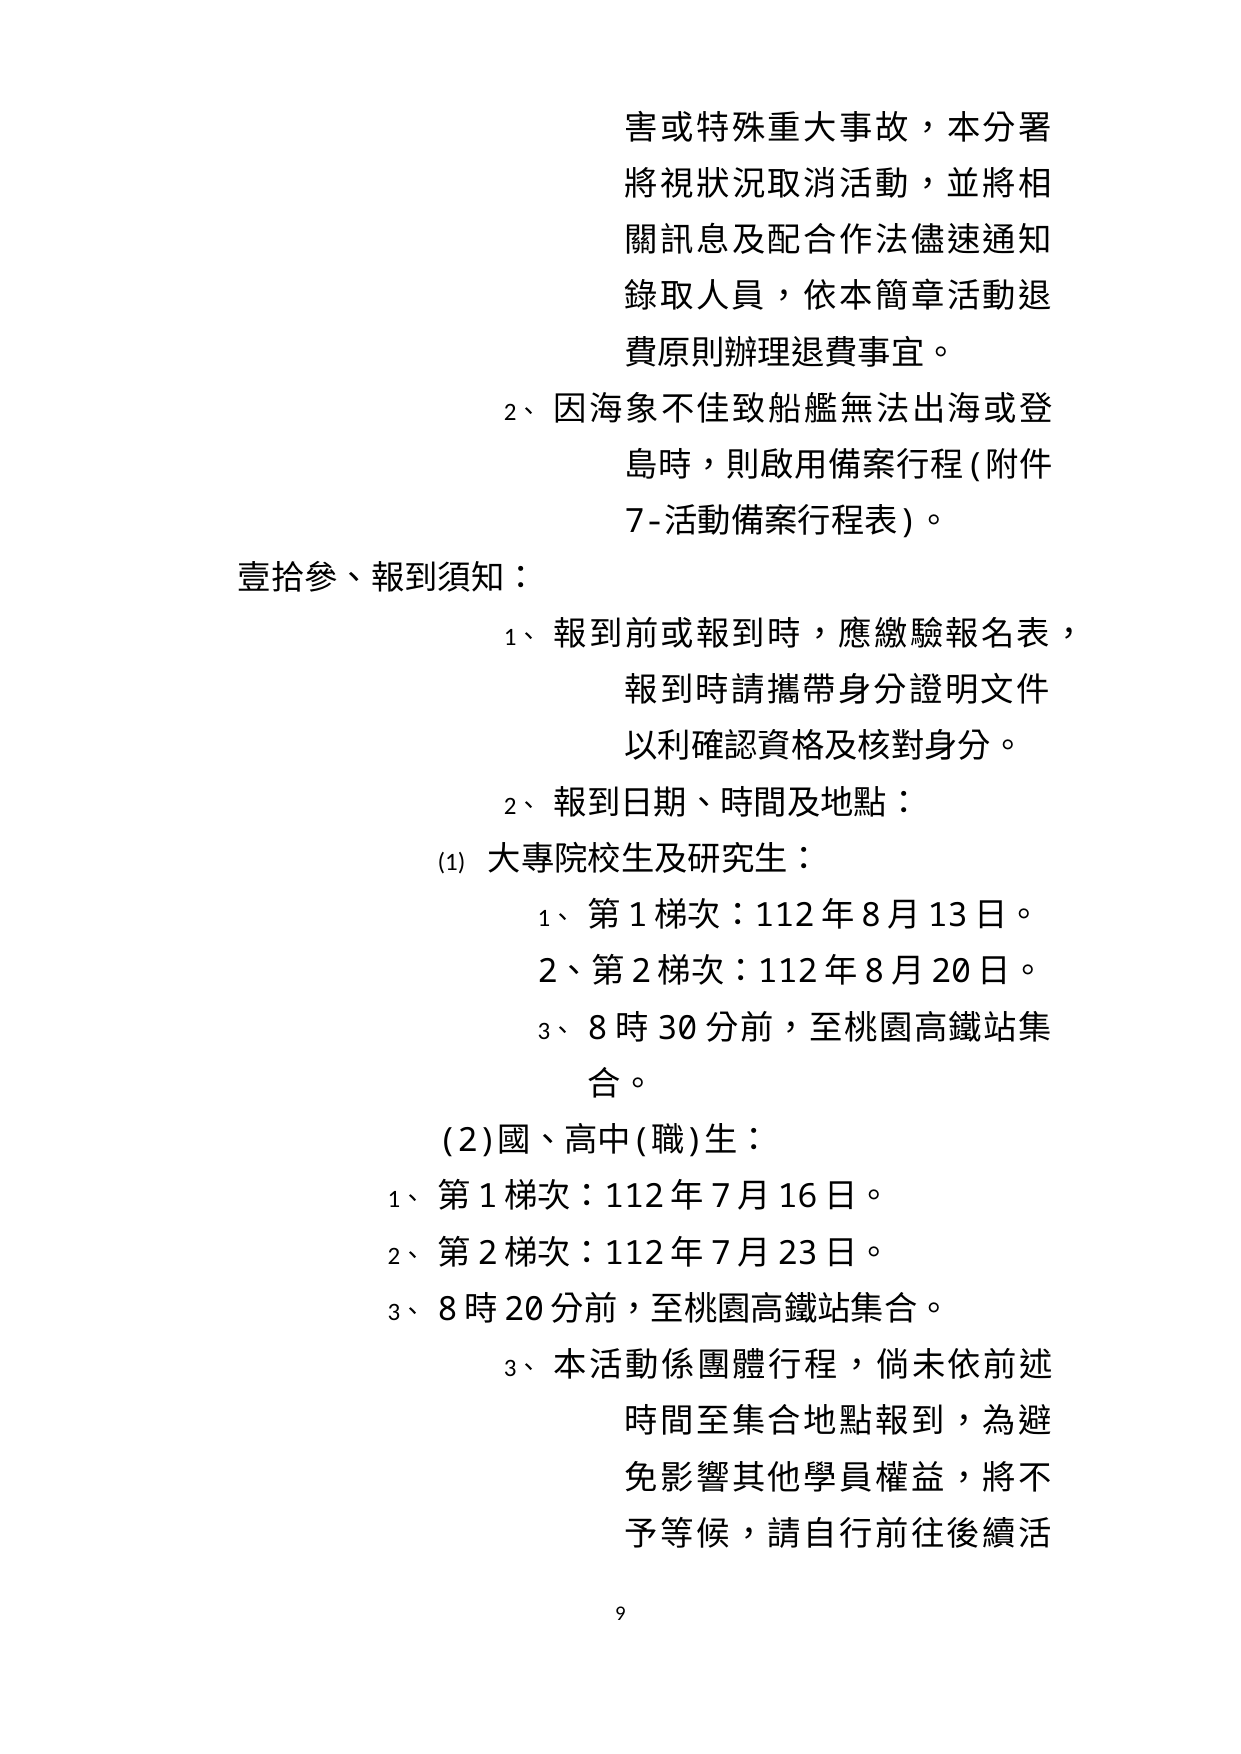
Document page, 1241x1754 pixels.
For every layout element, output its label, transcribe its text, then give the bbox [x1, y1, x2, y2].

list 害或特殊重大事故，本分署將視狀況取消活動，並將相關訊息及配合作法儘速通知錄取人員，依本簡章活動退費原則辦理退費事宜。 [503, 94, 1053, 375]
list 本活動係團體行程，倘未依前述時間至集合地點報到，為避免影響其他學員權益，將不予等候，請自行前往後續活 [503, 1332, 1053, 1557]
list 報到日期、時間及地點： [503, 769, 1053, 825]
list 8時30分前，至桃園高鐵站集合。 [537, 994, 1053, 1107]
list 第1梯次：112年8月13日。 [537, 882, 1053, 938]
list 第2梯次：112年7月23日。 [387, 1219, 1053, 1275]
list 國、高中(職)生： [437, 1107, 1053, 1163]
list 報到前或報到時，應繳驗報名表，報到時請攜帶身分證明文件，以利確認資格及核對身分。 [503, 600, 1053, 769]
list 第2梯次：112年8月20日。 [537, 938, 1053, 994]
list 因海象不佳致船艦無法出海或登島時，則啟用備案行程(附件7-活動備案行程表)。 [503, 375, 1053, 544]
list 8時20分前，至桃園高鐵站集合。 [387, 1275, 1053, 1332]
list 大專院校生及研究生： [437, 825, 1053, 882]
list 報到須知： [237, 544, 1053, 600]
list 第1梯次：112年7月16日。 [387, 1163, 1053, 1219]
